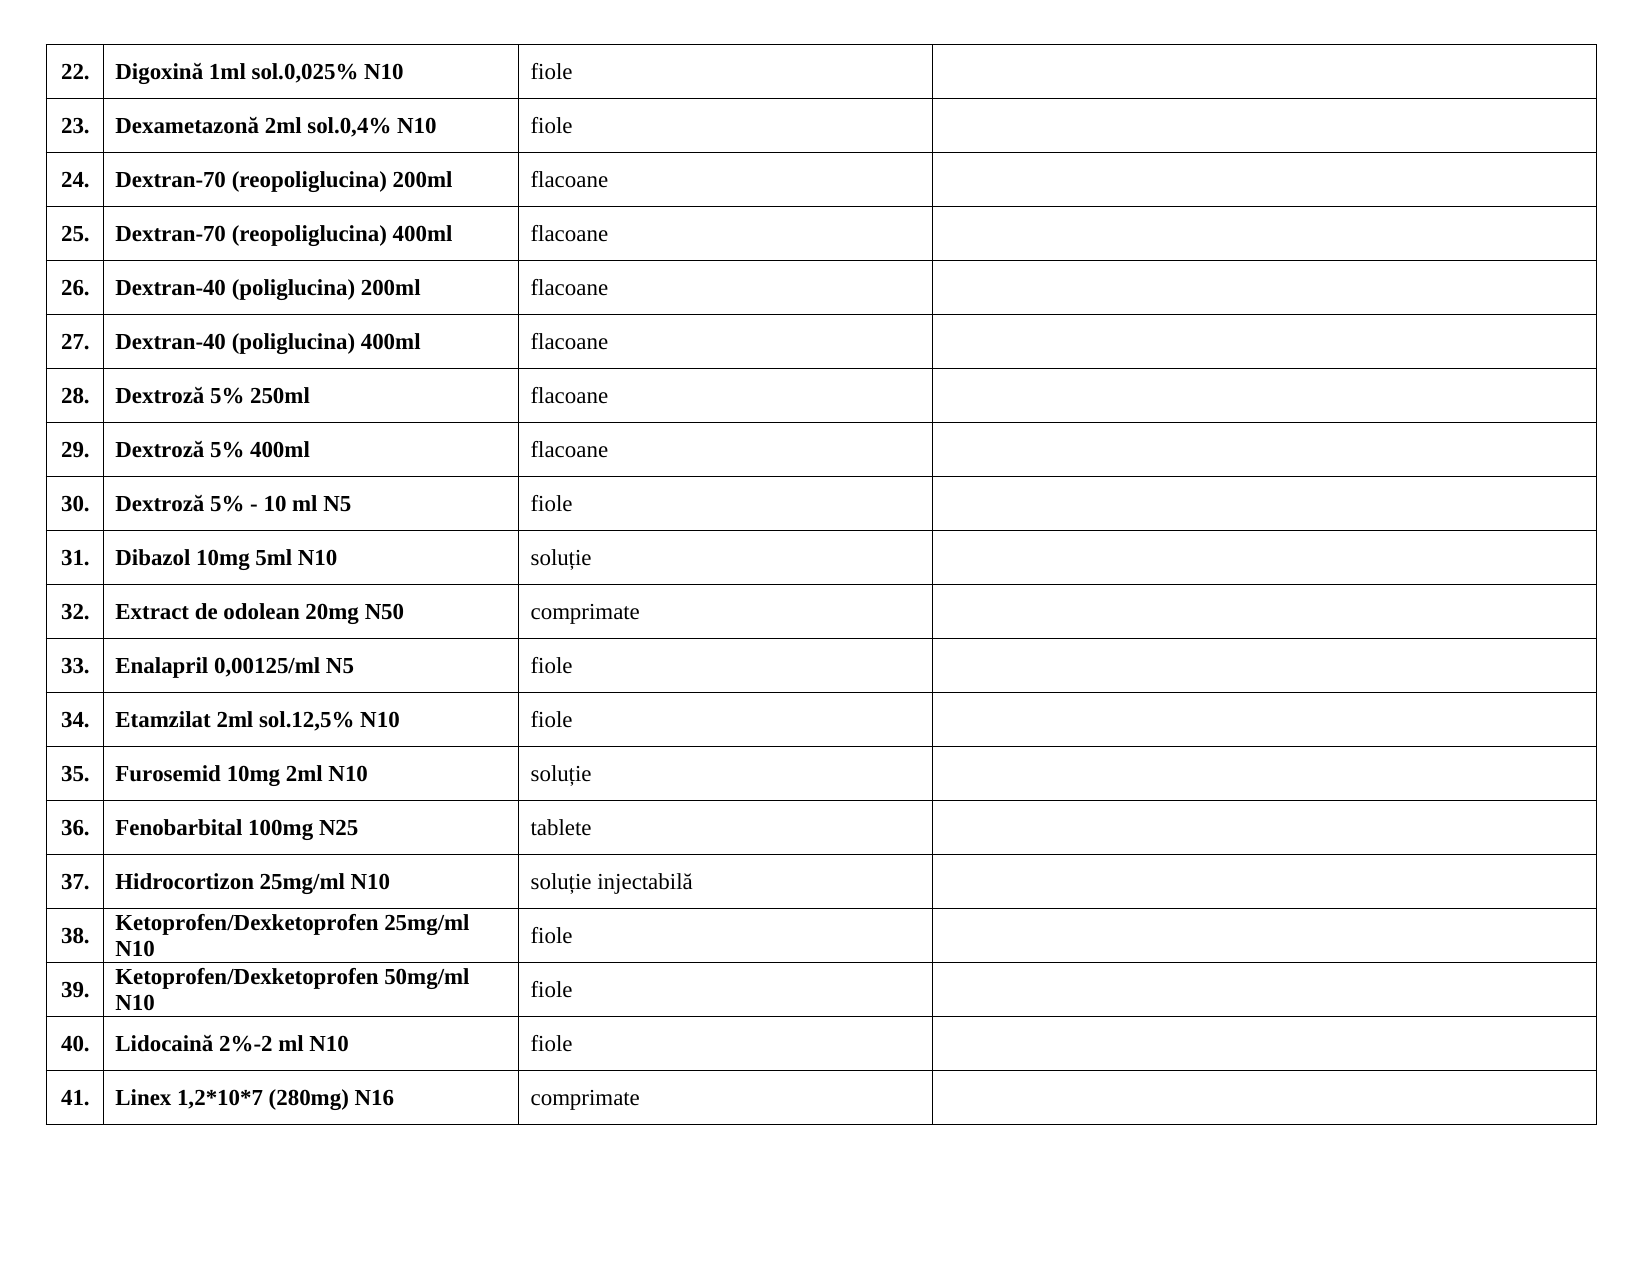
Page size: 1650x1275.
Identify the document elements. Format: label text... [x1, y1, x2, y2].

table_cell Enalapril 0,00125/ml N5 [104, 639, 518, 692]
table_cell Dextroză 5% 400ml [104, 423, 518, 476]
table_cell [933, 747, 1596, 800]
table_cell 30. [47, 477, 103, 530]
table_cell Furosemid 10mg 2ml N10 [104, 747, 518, 800]
table_cell flacoane [519, 423, 932, 476]
table_cell [933, 207, 1596, 260]
table_cell 33. [47, 639, 103, 692]
table_cell Dibazol 10mg 5ml N10 [104, 531, 518, 584]
table_cell 23. [47, 99, 103, 152]
table_cell 31. [47, 531, 103, 584]
table_cell 38. [47, 909, 103, 962]
table_cell Fenobarbital 100mg N25 [104, 801, 518, 854]
table_cell fiole [519, 477, 932, 530]
table_cell 39. [47, 963, 103, 1016]
table_cell [933, 423, 1596, 476]
table_cell [933, 855, 1596, 908]
table_cell [933, 1071, 1596, 1123]
table_cell soluție [519, 747, 932, 800]
table_cell 32. [47, 585, 103, 638]
table_cell [933, 99, 1596, 152]
table_cell [933, 45, 1596, 98]
table_cell Dextran-70 (reopoliglucina) 200ml [104, 153, 518, 206]
table_cell 27. [47, 315, 103, 368]
table_cell Etamzilat 2ml sol.12,5% N10 [104, 693, 518, 746]
table_cell comprimate [519, 585, 932, 638]
table_cell 34. [47, 693, 103, 746]
table_cell Hidrocortizon 25mg/ml N10 [104, 855, 518, 908]
table_cell 28. [47, 369, 103, 422]
table_cell 41. [47, 1071, 103, 1123]
table_cell flacoane [519, 315, 932, 368]
table_cell Ketoprofen/Dexketoprofen 25mg/ml N10 [104, 909, 518, 962]
table_cell [933, 531, 1596, 584]
table_cell flacoane [519, 261, 932, 314]
table_cell fiole [519, 963, 932, 1016]
table_cell [933, 801, 1596, 854]
table_cell [933, 693, 1596, 746]
table_cell 29. [47, 423, 103, 476]
table_cell flacoane [519, 369, 932, 422]
table_cell soluție injectabilă [519, 855, 932, 908]
table_cell fiole [519, 909, 932, 962]
table_cell Lidocaină 2%-2 ml N10 [104, 1017, 518, 1069]
table_cell 37. [47, 855, 103, 908]
table_cell [933, 153, 1596, 206]
table_cell [933, 1017, 1596, 1069]
table_cell 35. [47, 747, 103, 800]
table_cell Linex 1,2*10*7 (280mg) N16 [104, 1071, 518, 1123]
table_cell [933, 261, 1596, 314]
table_cell [933, 909, 1596, 962]
table_cell [933, 477, 1596, 530]
table_cell 26. [47, 261, 103, 314]
table_cell flacoane [519, 153, 932, 206]
table_cell [933, 639, 1596, 692]
table_cell Dextran-70 (reopoliglucina) 400ml [104, 207, 518, 260]
table_cell fiole [519, 693, 932, 746]
table_cell tablete [519, 801, 932, 854]
table_cell fiole [519, 639, 932, 692]
table_cell Dextroză 5% 250ml [104, 369, 518, 422]
table_cell 40. [47, 1017, 103, 1069]
table_cell [933, 585, 1596, 638]
table_cell Dextran-40 (poliglucina) 400ml [104, 315, 518, 368]
table_cell [933, 315, 1596, 368]
table_cell Extract de odolean 20mg N50 [104, 585, 518, 638]
table_cell Ketoprofen/Dexketoprofen 50mg/ml N10 [104, 963, 518, 1016]
table_cell 25. [47, 207, 103, 260]
table_cell comprimate [519, 1071, 932, 1123]
table_cell Dextroză 5% - 10 ml N5 [104, 477, 518, 530]
table_cell Digoxină 1ml sol.0,025% N10 [104, 45, 518, 98]
table_cell 36. [47, 801, 103, 854]
table_cell soluție [519, 531, 932, 584]
table_cell flacoane [519, 207, 932, 260]
table_cell Dexametazonă 2ml sol.0,4% N10 [104, 99, 518, 152]
table_cell fiole [519, 45, 932, 98]
table_cell fiole [519, 1017, 932, 1069]
table_cell [933, 369, 1596, 422]
table_cell Dextran-40 (poliglucina) 200ml [104, 261, 518, 314]
table_cell 24. [47, 153, 103, 206]
table_cell 22. [47, 45, 103, 98]
table_cell fiole [519, 99, 932, 152]
table_cell [933, 963, 1596, 1016]
